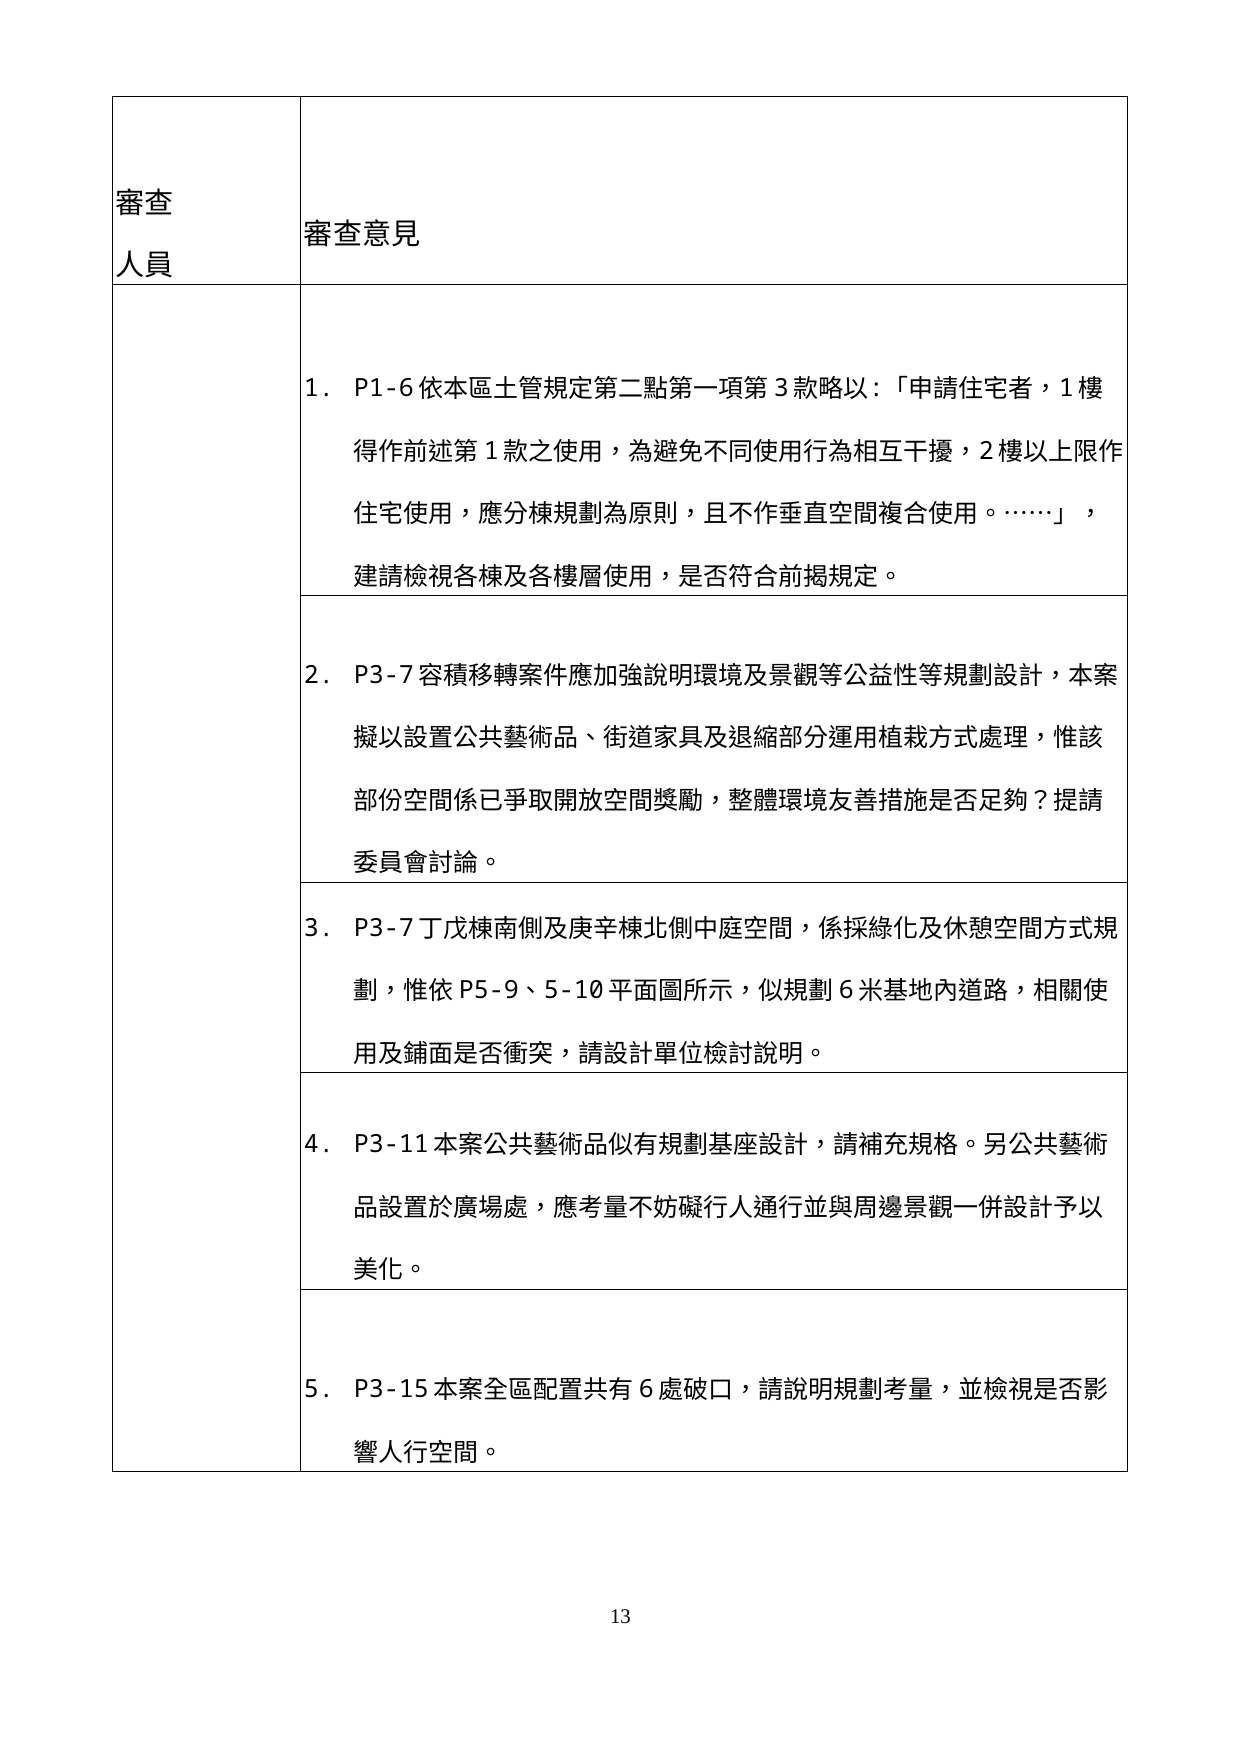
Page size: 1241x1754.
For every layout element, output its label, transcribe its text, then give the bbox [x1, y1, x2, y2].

table_header 審查 人員 [113, 97, 300, 284]
table_cell P3-7容積移轉案件應加強說明環境及景觀等公益性等規劃設計，本案擬以設置公共藝術品、街道家具及退縮部分運用植栽方式處理，惟該部份空間係已爭取開放空間獎勵，整體環境友善措施是否足夠？提請委員會討論。 [301, 596, 1127, 882]
table_cell P1-6依本區土管規定第二點第一項第3款略以:「申請住宅者，1樓得作前述第1款之使用，為避免不同使用行為相互干擾，2樓以上限作住宅使用，應分棟規劃為原則，且不作垂直空間複合使用。……」，建請檢視各棟及各樓層使用，是否符合前揭規定。 [301, 285, 1127, 595]
table_cell [113, 285, 300, 1471]
table_cell P3-7丁戊棟南側及庚辛棟北側中庭空間，係採綠化及休憩空間方式規劃，惟依P5-9、5-10平面圖所示，似規劃6米基地內道路，相關使用及鋪面是否衝突，請設計單位檢討說明。 [301, 883, 1127, 1072]
table_cell P3-15本案全區配置共有6處破口，請說明規劃考量，並檢視是否影響人行空間。 [301, 1290, 1127, 1471]
table_cell P3-11本案公共藝術品似有規劃基座設計，請補充規格。另公共藝術品設置於廣場處，應考量不妨礙行人通行並與周邊景觀一併設計予以美化。 [301, 1073, 1127, 1289]
table_header 審查意見 [301, 97, 1127, 284]
